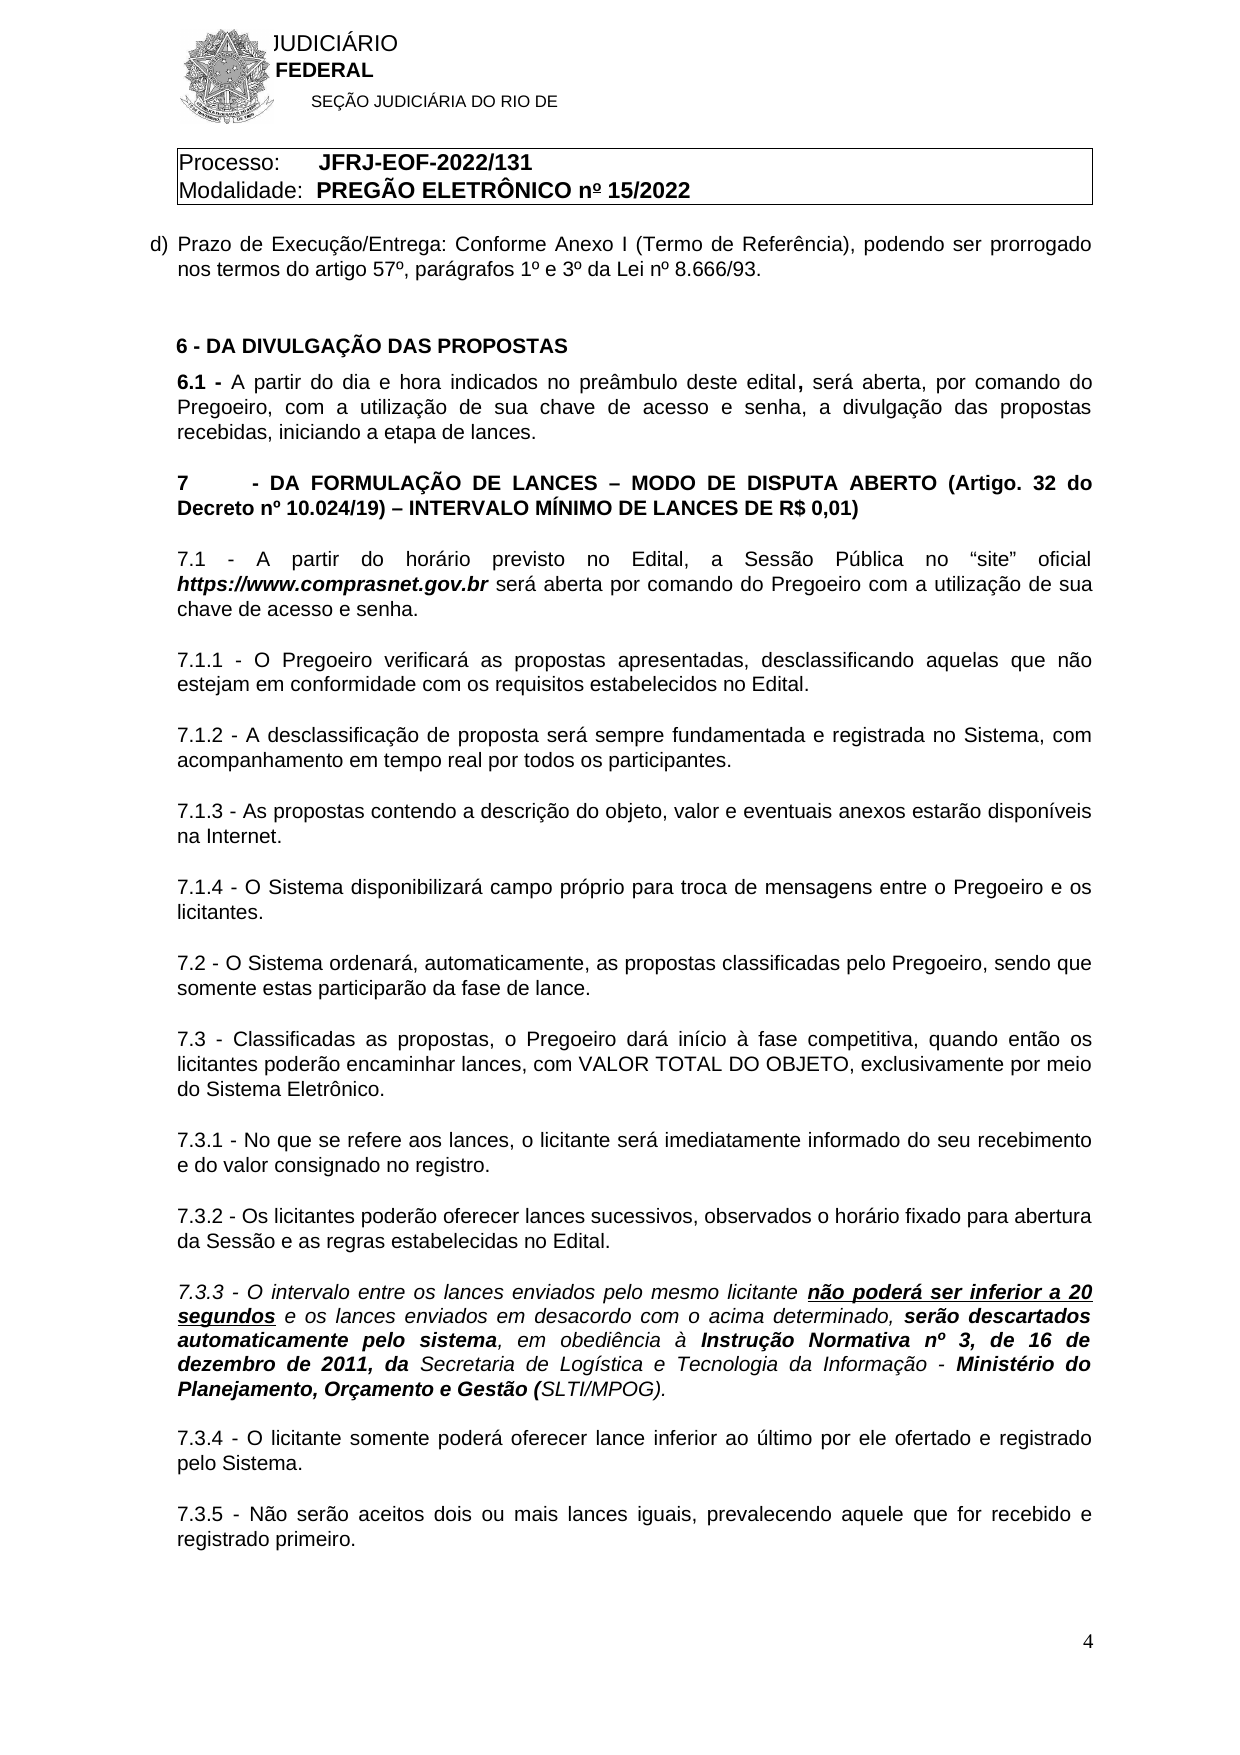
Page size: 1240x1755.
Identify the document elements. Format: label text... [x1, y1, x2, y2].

text 7.1.2 - A desclassificação de proposta será sempre fundamentada e registrada no Sistema, com acompanhamento em tempo real por todos os participantes. [177, 723, 1093, 772]
list Prazo de Execução/Entrega: Conforme Anexo I (Termo de Referência), podendo ser prorrogado nos termos do artigo 57º, parágrafos 1º e 3º da Lei nº 8.666/93. [150, 232, 1093, 281]
text 7.3.2 - Os licitantes poderão oferecer lances sucessivos, observados o horário fixado para abertura da Sessão e as regras estabelecidas no Edital. [177, 1204, 1093, 1253]
subtitle - DA FORMULAÇÃO DE LANCES – MODO DE DISPUTA ABERTO (Artigo. 32 do Decreto nº 10.024/19) – INTERVALO MÍNIMO DE LANCES DE R$ 0,01) [177, 471, 1093, 519]
subtitle - DA DIVULGAÇÃO DAS PROPOSTAS [176, 333, 1093, 357]
text 7.3.4 - O licitante somente poderá oferecer lance inferior ao último por ele ofertado e registrado pelo Sistema. [177, 1426, 1093, 1475]
text 7.2 - O Sistema ordenará, automaticamente, as propostas classificadas pelo Pregoeiro, sendo que somente estas participarão da fase de lance. [177, 951, 1093, 1000]
text 7.1.3 - As propostas contendo a descrição do objeto, valor e eventuais anexos estarão disponíveis na Internet. [177, 799, 1093, 848]
text 6.1 - A partir do dia e hora indicados no preâmbulo deste edital, será aberta, por comando do Pregoeiro, com a utilização de sua chave de acesso e senha, a divulgação das propostas recebidas, iniciando a etapa de lances. [177, 370, 1093, 444]
text 7.1.4 - O Sistema disponibilizará campo próprio para troca de mensagens entre o Pregoeiro e os licitantes. [177, 875, 1093, 924]
text 7.1 - A partir do horário previsto no Edital, a Sessão Pública no “site” oficial https://www.comprasnet.gov.br será aberta por comando do Pregoeiro com a utilização de sua chave de acesso e senha. [177, 547, 1093, 620]
text 7.3.3 - O intervalo entre os lances enviados pelo mesmo licitante não poderá ser inferior a 20 segundos e os lances enviados em desacordo com o acima determinado, serão descartados automaticamente pelo sistema, em obediência à Instrução Normativa nº 3, de 16 de dezembro de 2011, da Secretaria de Logística e Tecnologia da Informação - Ministério do Planejamento, Orçamento e Gestão (SLTI/MPOG). [177, 1280, 1093, 1400]
text 7.3.1 - No que se refere aos lances, o licitante será imediatamente informado do seu recebimento e do valor consignado no registro. [177, 1128, 1093, 1177]
text 7.3 - Classificadas as propostas, o Pregoeiro dará início à fase competitiva, quando então os licitantes poderão encaminhar lances, com VALOR TOTAL DO OBJETO, exclusivamente por meio do Sistema Eletrônico. [177, 1027, 1093, 1101]
text 7.1.1 - O Pregoeiro verificará as propostas apresentadas, desclassificando aquelas que não estejam em conformidade com os requisitos estabelecidos no Edital. [177, 647, 1093, 696]
text 7.3.5 - Não serão aceitos dois ou mais lances iguais, prevalecendo aquele que for recebido e registrado primeiro. [177, 1502, 1093, 1551]
